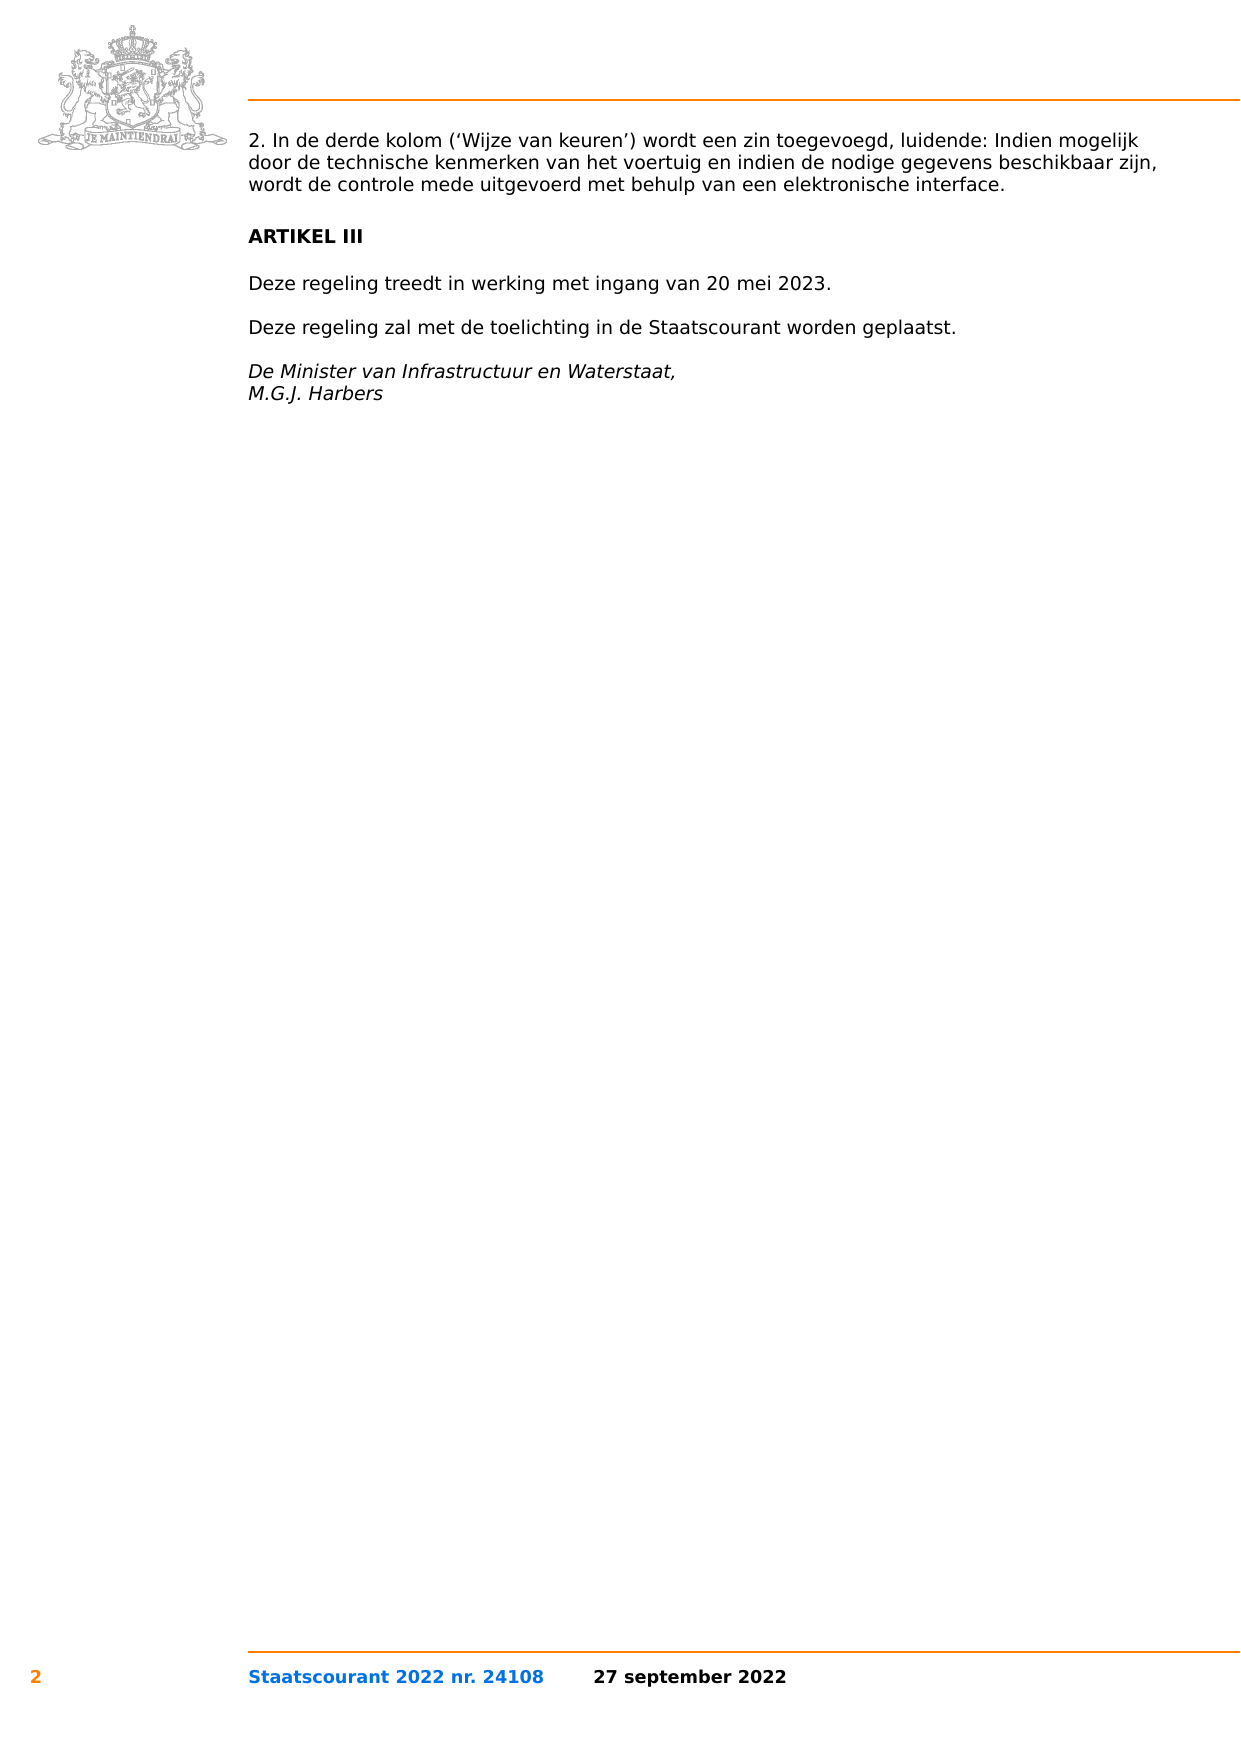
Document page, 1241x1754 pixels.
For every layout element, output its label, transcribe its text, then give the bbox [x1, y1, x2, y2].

text Deze regeling treedt in werking met ingang van 20 mei 2023. [248, 273, 1163, 295]
text 2. In de derde kolom (‘Wijze van keuren’) wordt een zin toegevoegd, luidende: Indien mogelijk door de technische kenmerken van het voertuig en indien de nodige gegevens beschikbaar zijn, wordt de controle mede uitgevoerd met behulp van een elektronische interface. [248, 130, 1163, 196]
text Deze regeling zal met de toelichting in de Staatscourant worden geplaatst. [248, 317, 1163, 339]
text De Minister van Infrastructuur en Waterstaat, M.G.J. Harbers [248, 361, 1163, 404]
picture [38, 25, 227, 150]
subtitle ARTIKEL III [248, 226, 1163, 248]
